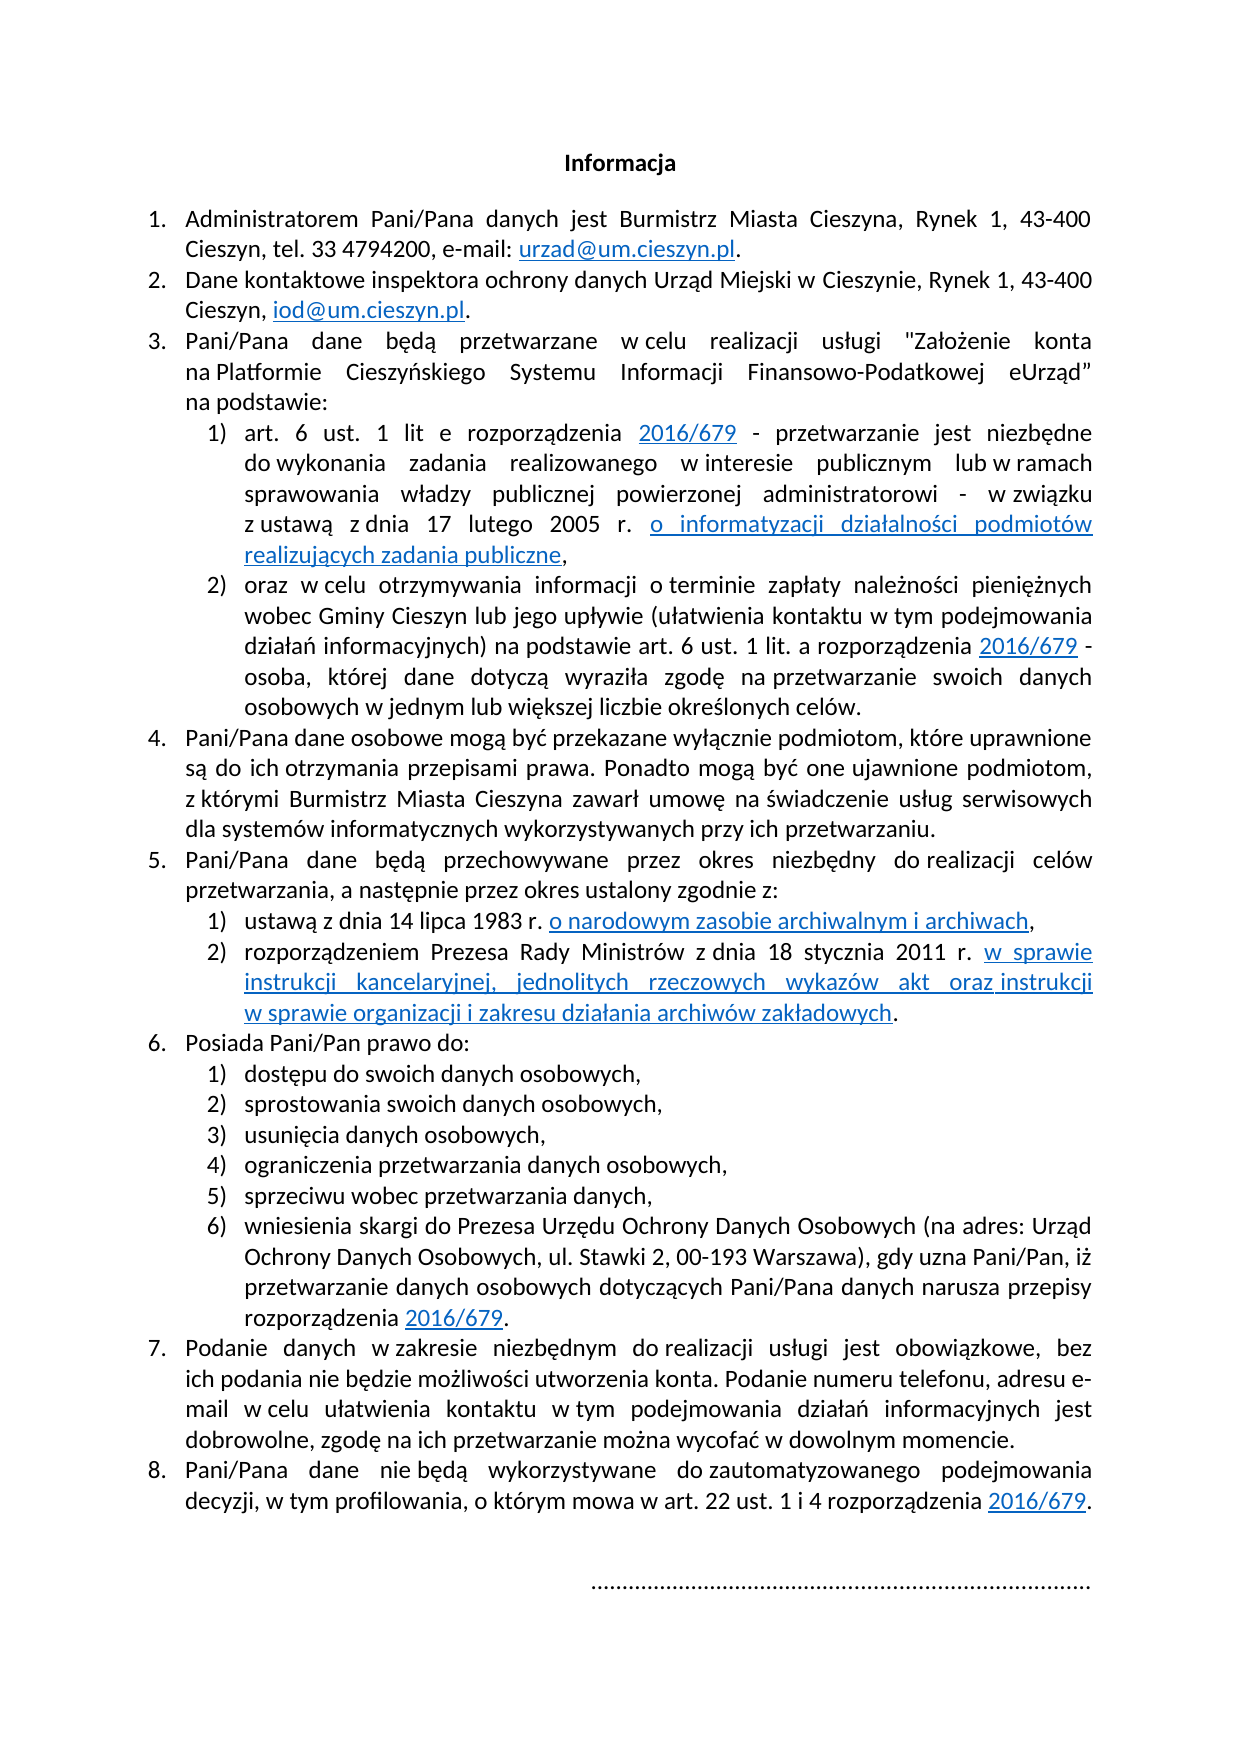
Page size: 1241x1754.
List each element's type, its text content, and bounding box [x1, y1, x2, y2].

list Pani/Pana dane będą przetwarzane w celu realizacji usługi "Założenie konta na Platformie Cieszyńskiego Systemu Informacji Finansowo-Podatkowej eUrząd” na podstawie: [148, 325, 1093, 417]
list usunięcia danych osobowych, [207, 1119, 1093, 1149]
list Administratorem Pani/Pana danych jest Burmistrz Miasta Cieszyna, Rynek 1, 43-400 Cieszyn, tel. 33 4794200, e-mail: urzad@um.cieszyn.pl. [148, 203, 1093, 264]
list Posiada Pani/Pan prawo do: [148, 1027, 1093, 1058]
list Pani/Pana dane będą przechowywane przez okres niezbędny do realizacji celów przetwarzania, a następnie przez okres ustalony zgodnie z: [148, 844, 1093, 905]
list wniesienia skargi do Prezesa Urzędu Ochrony Danych Osobowych (na adres: Urząd Ochrony Danych Osobowych, ul. Stawki 2, 00-193 Warszawa), gdy uzna Pani/Pan, iż przetwarzanie danych osobowych dotyczących Pani/Pana danych narusza przepisy rozporządzenia 2016/679. [207, 1210, 1093, 1332]
list rozporządzeniem Prezesa Rady Ministrów z dnia 18 stycznia 2011 r. w sprawie instrukcji kancelaryjnej, jednolitych rzeczowych wykazów akt oraz instrukcji w sprawie organizacji i zakresu działania archiwów zakładowych. [207, 936, 1093, 1027]
subtitle Informacja [148, 148, 1093, 178]
list Pani/Pana dane nie będą wykorzystywane do zautomatyzowanego podejmowania decyzji, w tym profilowania, o którym mowa w art. 22 ust. 1 i 4 rozporządzenia 2016/679. [148, 1454, 1093, 1516]
list dostępu do swoich danych osobowych, [207, 1058, 1093, 1088]
list ograniczenia przetwarzania danych osobowych, [207, 1149, 1093, 1180]
list ustawą z dnia 14 lipca 1983 r. o narodowym zasobie archiwalnym i archiwach, [207, 905, 1093, 936]
list sprostowania swoich danych osobowych, [207, 1088, 1093, 1119]
list Pani/Pana dane osobowe mogą być przekazane wyłącznie podmiotom, które uprawnione są do ich otrzymania przepisami prawa. Ponadto mogą być one ujawnione podmiotom, z którymi Burmistrz Miasta Cieszyna zawarł umowę na świadczenie usług serwisowych dla systemów informatycznych wykorzystywanych przy ich przetwarzaniu. [148, 722, 1093, 844]
list oraz w celu otrzymywania informacji o terminie zapłaty należności pieniężnych wobec Gminy Cieszyn lub jego upływie (ułatwienia kontaktu w tym podejmowania działań informacyjnych) na podstawie art. 6 ust. 1 lit. a rozporządzenia 2016/679 - osoba, której dane dotyczą wyraziła zgodę na przetwarzanie swoich danych osobowych w jednym lub większej liczbie określonych celów. [207, 569, 1093, 722]
list Dane kontaktowe inspektora ochrony danych Urząd Miejski w Cieszynie, Rynek 1, 43-400 Cieszyn, iod@um.cieszyn.pl. [148, 264, 1093, 325]
list art. 6 ust. 1 lit e rozporządzenia 2016/679 - przetwarzanie jest niezbędne do wykonania zadania realizowanego w interesie publicznym lub w ramach sprawowania władzy publicznej powierzonej administratorowi - w związku z ustawą z dnia 17 lutego 2005 r. o informatyzacji działalności podmiotów realizujących zadania publiczne, [207, 417, 1093, 569]
list Podanie danych w zakresie niezbędnym do realizacji usługi jest obowiązkowe, bez ich podania nie będzie możliwości utworzenia konta. Podanie numeru telefonu, adresu e-mail w celu ułatwienia kontaktu w tym podejmowania działań informacyjnych jest dobrowolne, zgodę na ich przetwarzanie można wycofać w dowolnym momencie. [148, 1332, 1093, 1454]
list sprzeciwu wobec przetwarzania danych, [207, 1180, 1093, 1210]
